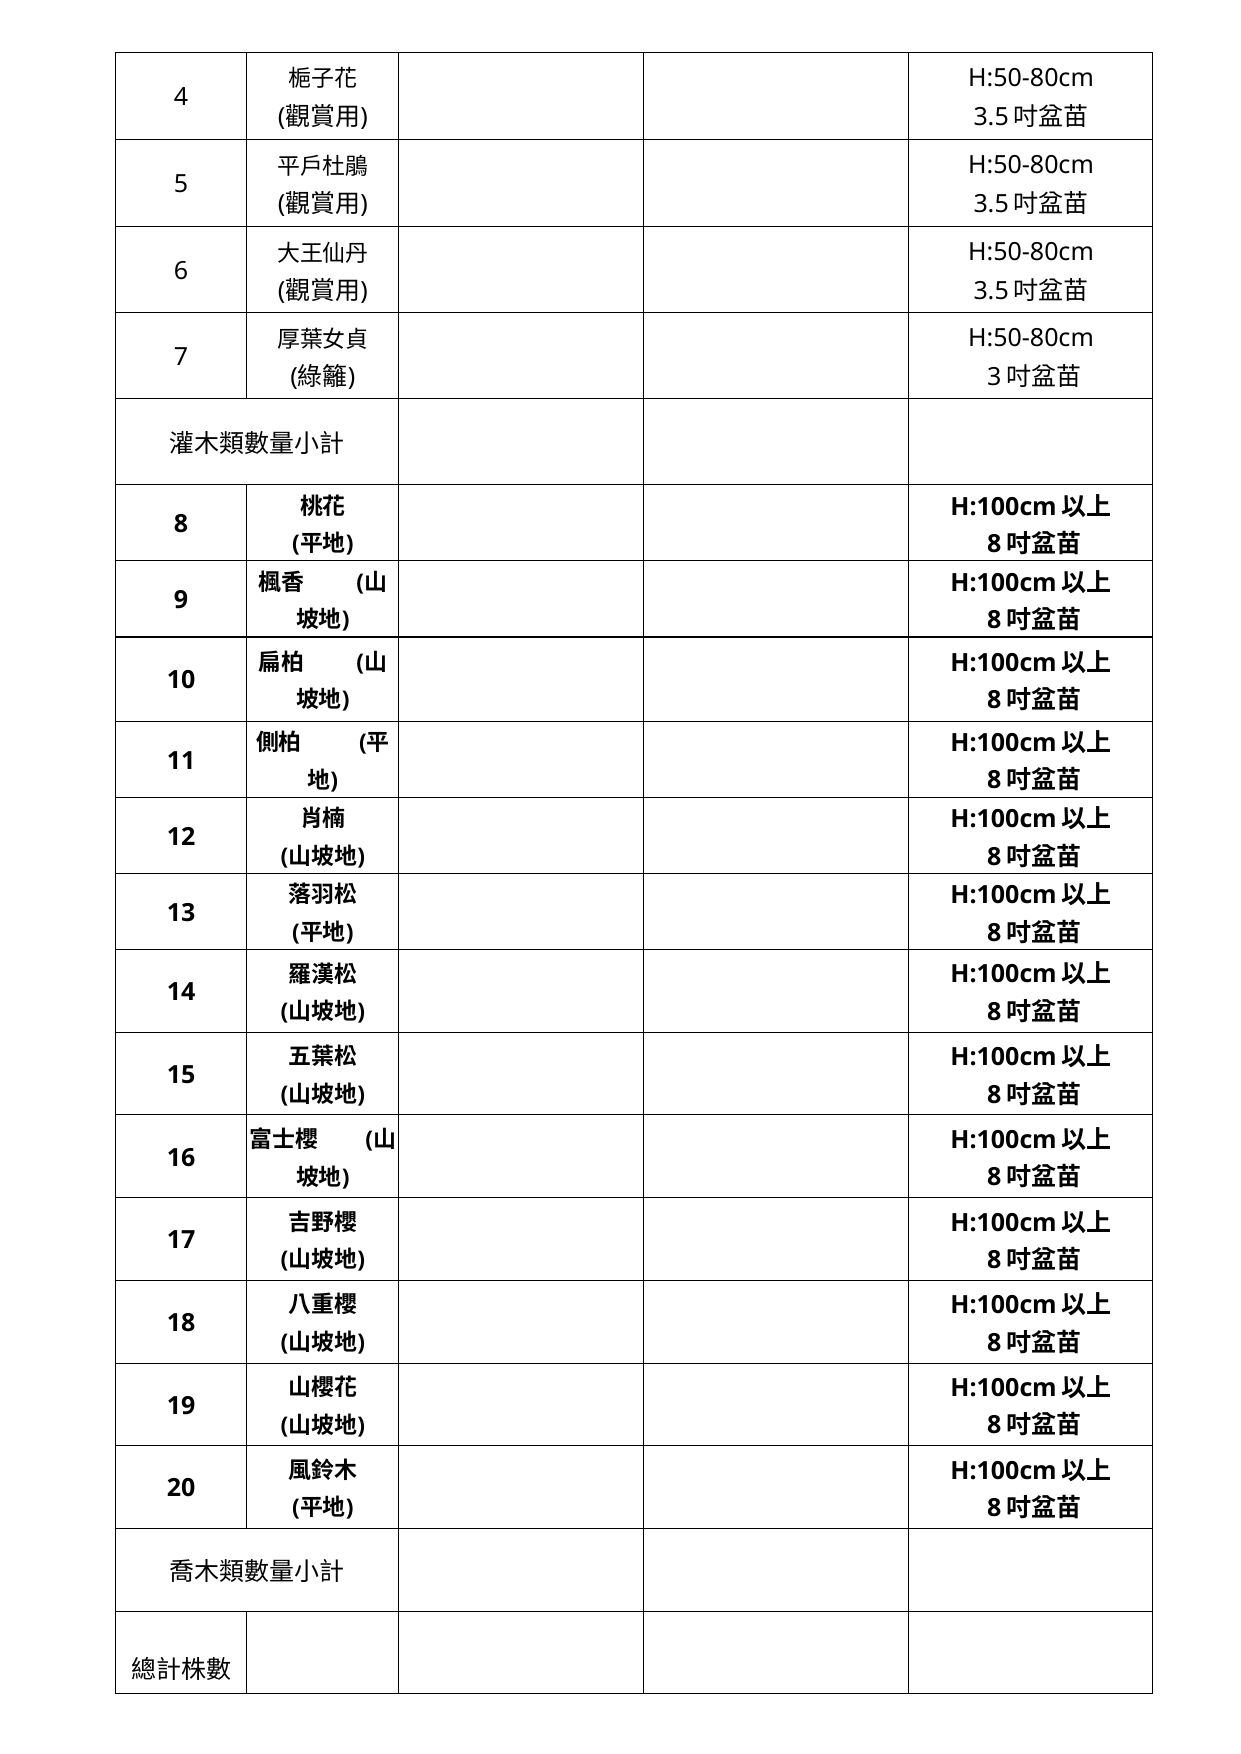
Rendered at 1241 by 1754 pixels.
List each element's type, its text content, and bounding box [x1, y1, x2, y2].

table_cell 八重櫻 (山坡地) [247, 1281, 398, 1362]
table_cell [909, 1529, 1152, 1611]
table_cell [399, 798, 643, 873]
table_cell [399, 1033, 643, 1114]
table_cell 灌木類數量小計 [116, 399, 398, 484]
table_cell [644, 1281, 908, 1362]
table_cell [399, 1281, 643, 1362]
table_cell [644, 950, 908, 1032]
table_cell [399, 1612, 643, 1693]
table_cell 14 [116, 950, 246, 1032]
table_cell 側柏 (平地) [247, 722, 398, 797]
table_cell 楓香 (山坡地) [247, 561, 398, 636]
table_cell 平戶杜鵑 (觀賞用) [247, 140, 398, 226]
table_cell [399, 1115, 643, 1197]
table_cell 肖楠 (山坡地) [247, 798, 398, 873]
table_cell [399, 950, 643, 1032]
table_cell H:50-80cm 3.5吋盆苗 [909, 227, 1152, 312]
table_cell [399, 874, 643, 949]
table_cell 18 [116, 1281, 246, 1362]
table_cell 喬木類數量小計 [116, 1529, 398, 1611]
table_cell 12 [116, 798, 246, 873]
table_cell 13 [116, 874, 246, 949]
table_cell [644, 53, 908, 138]
table_cell 大王仙丹 (觀賞用) [247, 227, 398, 312]
table_cell [644, 798, 908, 873]
table_cell 8 [116, 485, 246, 560]
table_cell [644, 561, 908, 636]
table_cell [644, 1115, 908, 1197]
table_cell H:100cm以上 8吋盆苗 [909, 1198, 1152, 1280]
table_cell [399, 1446, 643, 1528]
table_cell 10 [116, 638, 246, 721]
table_cell [909, 399, 1152, 484]
table_cell [399, 722, 643, 797]
table_cell [247, 1612, 398, 1693]
table_cell [644, 1364, 908, 1445]
table_cell [399, 561, 643, 636]
table_cell 16 [116, 1115, 246, 1197]
table_cell H:100cm以上 8吋盆苗 [909, 1281, 1152, 1362]
table_cell H:100cm以上 8吋盆苗 [909, 1364, 1152, 1445]
table_cell 15 [116, 1033, 246, 1114]
table_cell 扁柏 (山坡地) [247, 638, 398, 721]
table_cell [399, 313, 643, 398]
table_cell [644, 1612, 908, 1693]
table_cell H:50-80cm 3吋盆苗 [909, 313, 1152, 398]
table_cell 富士櫻 (山坡地) [247, 1115, 398, 1197]
table_cell [644, 874, 908, 949]
table_cell 五葉松 (山坡地) [247, 1033, 398, 1114]
table_cell H:100cm以上 8吋盆苗 [909, 722, 1152, 797]
table_cell [399, 1364, 643, 1445]
table_cell [399, 1529, 643, 1611]
table_cell [644, 1033, 908, 1114]
table_cell H:100cm以上 8吋盆苗 [909, 874, 1152, 949]
table_cell [644, 227, 908, 312]
table_cell 風鈴木 (平地) [247, 1446, 398, 1528]
table_cell H:100cm以上 8吋盆苗 [909, 561, 1152, 636]
table_cell 厚葉女貞 (綠籬) [247, 313, 398, 398]
table_cell [644, 399, 908, 484]
table_cell 梔子花 (觀賞用) [247, 53, 398, 138]
table_cell [909, 1612, 1152, 1693]
table_cell 羅漢松 (山坡地) [247, 950, 398, 1032]
table_cell [644, 1446, 908, 1528]
table_cell H:100cm以上 8吋盆苗 [909, 1115, 1152, 1197]
table_cell [644, 638, 908, 721]
table_cell H:100cm以上 8吋盆苗 [909, 1033, 1152, 1114]
table_cell [644, 722, 908, 797]
table_cell 4 [116, 53, 246, 138]
table_cell 17 [116, 1198, 246, 1280]
table_cell 9 [116, 561, 246, 636]
table_cell [644, 1529, 908, 1611]
table_cell 桃花 (平地) [247, 485, 398, 560]
table_cell 7 [116, 313, 246, 398]
table_cell 吉野櫻 (山坡地) [247, 1198, 398, 1280]
table_cell H:50-80cm 3.5吋盆苗 [909, 140, 1152, 226]
table_cell 總計株數 [116, 1612, 246, 1693]
table_cell [399, 638, 643, 721]
table_cell 落羽松 (平地) [247, 874, 398, 949]
table_cell H:50-80cm 3.5吋盆苗 [909, 53, 1152, 138]
table_cell [399, 53, 643, 138]
table_cell H:100cm以上 8吋盆苗 [909, 798, 1152, 873]
table_cell 山櫻花 (山坡地) [247, 1364, 398, 1445]
table_cell 11 [116, 722, 246, 797]
table_cell [644, 313, 908, 398]
table_cell H:100cm以上 8吋盆苗 [909, 485, 1152, 560]
table_cell 6 [116, 227, 246, 312]
table_cell H:100cm以上 8吋盆苗 [909, 1446, 1152, 1528]
table_cell 5 [116, 140, 246, 226]
table_cell [644, 485, 908, 560]
table_cell [644, 140, 908, 226]
table_cell 20 [116, 1446, 246, 1528]
table_cell [399, 227, 643, 312]
table_cell 19 [116, 1364, 246, 1445]
table_cell H:100cm以上 8吋盆苗 [909, 638, 1152, 721]
table_cell [644, 1198, 908, 1280]
table_cell H:100cm以上 8吋盆苗 [909, 950, 1152, 1032]
table_cell [399, 485, 643, 560]
table_cell [399, 140, 643, 226]
table_cell [399, 1198, 643, 1280]
table_cell [399, 399, 643, 484]
